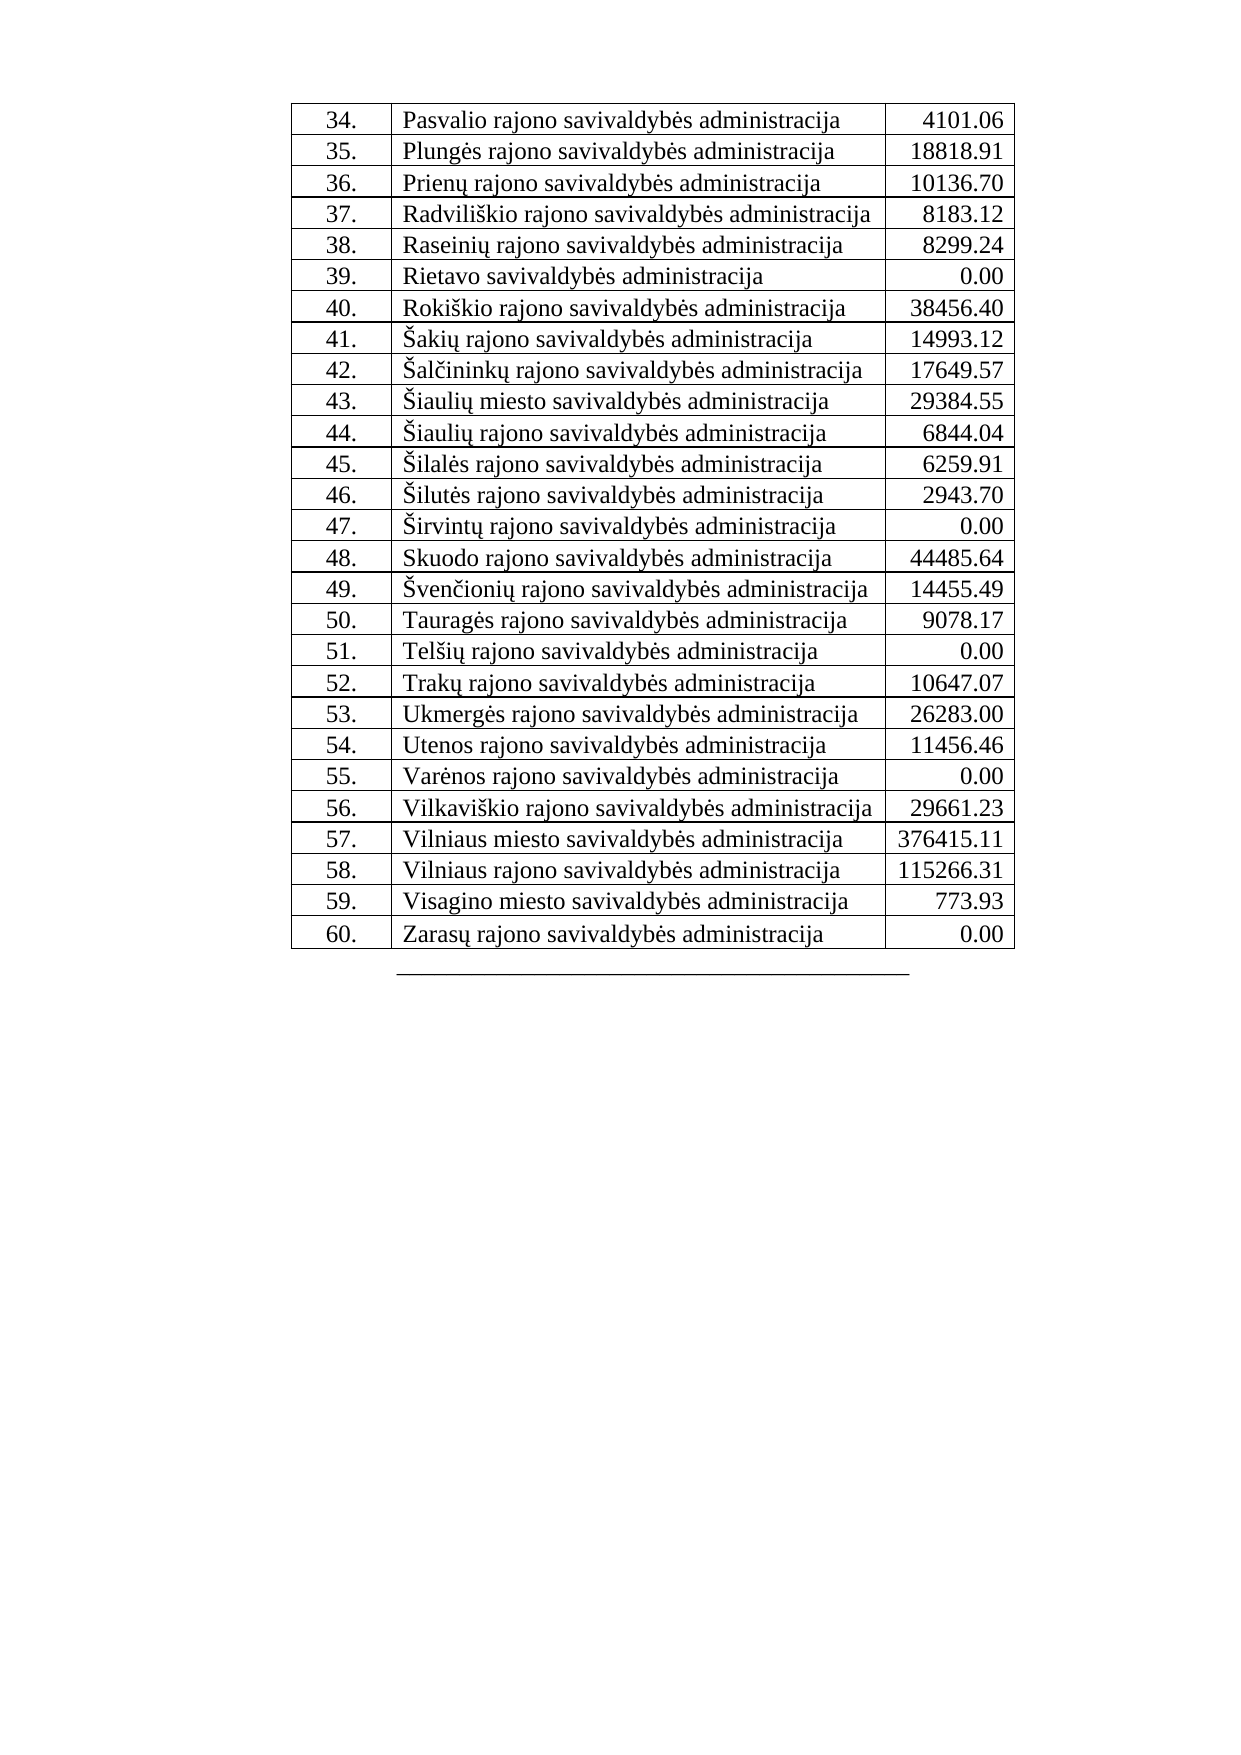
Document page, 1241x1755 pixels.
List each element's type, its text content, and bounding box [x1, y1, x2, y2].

table_cell Ukmergės rajono savivaldybės administracija [392, 698, 885, 728]
table_cell Skuodo rajono savivaldybės administracija [392, 541, 885, 571]
table_cell 38456.40 [886, 291, 1014, 321]
table_cell 49. [292, 573, 391, 603]
text _________________________________________ [131, 949, 1175, 978]
table_cell 376415.11 [886, 823, 1014, 853]
table_cell 35. [292, 135, 391, 165]
table_cell Telšių rajono savivaldybės administracija [392, 635, 885, 665]
table_cell 37. [292, 198, 391, 228]
table_cell Šiaulių rajono savivaldybės administracija [392, 416, 885, 446]
table_cell 29661.23 [886, 791, 1014, 821]
table_cell 54. [292, 729, 391, 759]
table_cell 34. [292, 104, 391, 134]
table_cell Šiaulių miesto savivaldybės administracija [392, 385, 885, 415]
table_cell 52. [292, 666, 391, 696]
table_cell 10136.70 [886, 166, 1014, 196]
table_cell 29384.55 [886, 385, 1014, 415]
table_cell 59. [292, 885, 391, 915]
table_cell 44485.64 [886, 541, 1014, 571]
table_cell 47. [292, 510, 391, 540]
table_cell Širvintų rajono savivaldybės administracija [392, 510, 885, 540]
table_cell Šilutės rajono savivaldybės administracija [392, 479, 885, 509]
table_cell Šalčininkų rajono savivaldybės administracija [392, 354, 885, 384]
table_cell 51. [292, 635, 391, 665]
table_cell 9078.17 [886, 604, 1014, 634]
table_cell 10647.07 [886, 666, 1014, 696]
table_cell 56. [292, 791, 391, 821]
table_cell 0.00 [886, 916, 1014, 948]
table_cell Švenčionių rajono savivaldybės administracija [392, 573, 885, 603]
table_cell 45. [292, 448, 391, 478]
table_cell 11456.46 [886, 729, 1014, 759]
table_cell Varėnos rajono savivaldybės administracija [392, 760, 885, 790]
table_cell 60. [292, 916, 391, 948]
table_cell Raseinių rajono savivaldybės administracija [392, 229, 885, 259]
table_cell 18818.91 [886, 135, 1014, 165]
table_cell Vilniaus miesto savivaldybės administracija [392, 823, 885, 853]
table_cell 0.00 [886, 260, 1014, 290]
table_cell Rietavo savivaldybės administracija [392, 260, 885, 290]
table_cell 40. [292, 291, 391, 321]
table_cell 8299.24 [886, 229, 1014, 259]
table_cell 38. [292, 229, 391, 259]
table_cell Utenos rajono savivaldybės administracija [392, 729, 885, 759]
table_cell 115266.31 [886, 854, 1014, 884]
table_cell 36. [292, 166, 391, 196]
table_cell 55. [292, 760, 391, 790]
table_cell Pasvalio rajono savivaldybės administracija [392, 104, 885, 134]
table_cell 17649.57 [886, 354, 1014, 384]
table_cell Šilalės rajono savivaldybės administracija [392, 448, 885, 478]
table_cell 44. [292, 416, 391, 446]
table_cell 0.00 [886, 760, 1014, 790]
table_cell 48. [292, 541, 391, 571]
table_cell Prienų rajono savivaldybės administracija [392, 166, 885, 196]
table_cell 4101.06 [886, 104, 1014, 134]
table_cell 2943.70 [886, 479, 1014, 509]
table_cell Radviliškio rajono savivaldybės administracija [392, 198, 885, 228]
table_cell 14993.12 [886, 323, 1014, 353]
table_cell 14455.49 [886, 573, 1014, 603]
table_cell Plungės rajono savivaldybės administracija [392, 135, 885, 165]
table_cell Vilniaus rajono savivaldybės administracija [392, 854, 885, 884]
table_cell 6844.04 [886, 416, 1014, 446]
table_cell Zarasų rajono savivaldybės administracija [392, 916, 885, 948]
table_cell 0.00 [886, 635, 1014, 665]
table_cell 773.93 [886, 885, 1014, 915]
table_cell Tauragės rajono savivaldybės administracija [392, 604, 885, 634]
table_cell 41. [292, 323, 391, 353]
table_cell Visagino miesto savivaldybės administracija [392, 885, 885, 915]
table_cell 8183.12 [886, 198, 1014, 228]
table_cell Trakų rajono savivaldybės administracija [392, 666, 885, 696]
table_cell 0.00 [886, 510, 1014, 540]
table_cell 6259.91 [886, 448, 1014, 478]
table_cell Šakių rajono savivaldybės administracija [392, 323, 885, 353]
table_cell 58. [292, 854, 391, 884]
table_cell 39. [292, 260, 391, 290]
table_cell 57. [292, 823, 391, 853]
table_cell 50. [292, 604, 391, 634]
table_cell Vilkaviškio rajono savivaldybės administracija [392, 791, 885, 821]
table_cell 42. [292, 354, 391, 384]
table_cell 53. [292, 698, 391, 728]
table_cell 43. [292, 385, 391, 415]
table_cell 46. [292, 479, 391, 509]
table_cell Rokiškio rajono savivaldybės administracija [392, 291, 885, 321]
table_cell 26283.00 [886, 698, 1014, 728]
